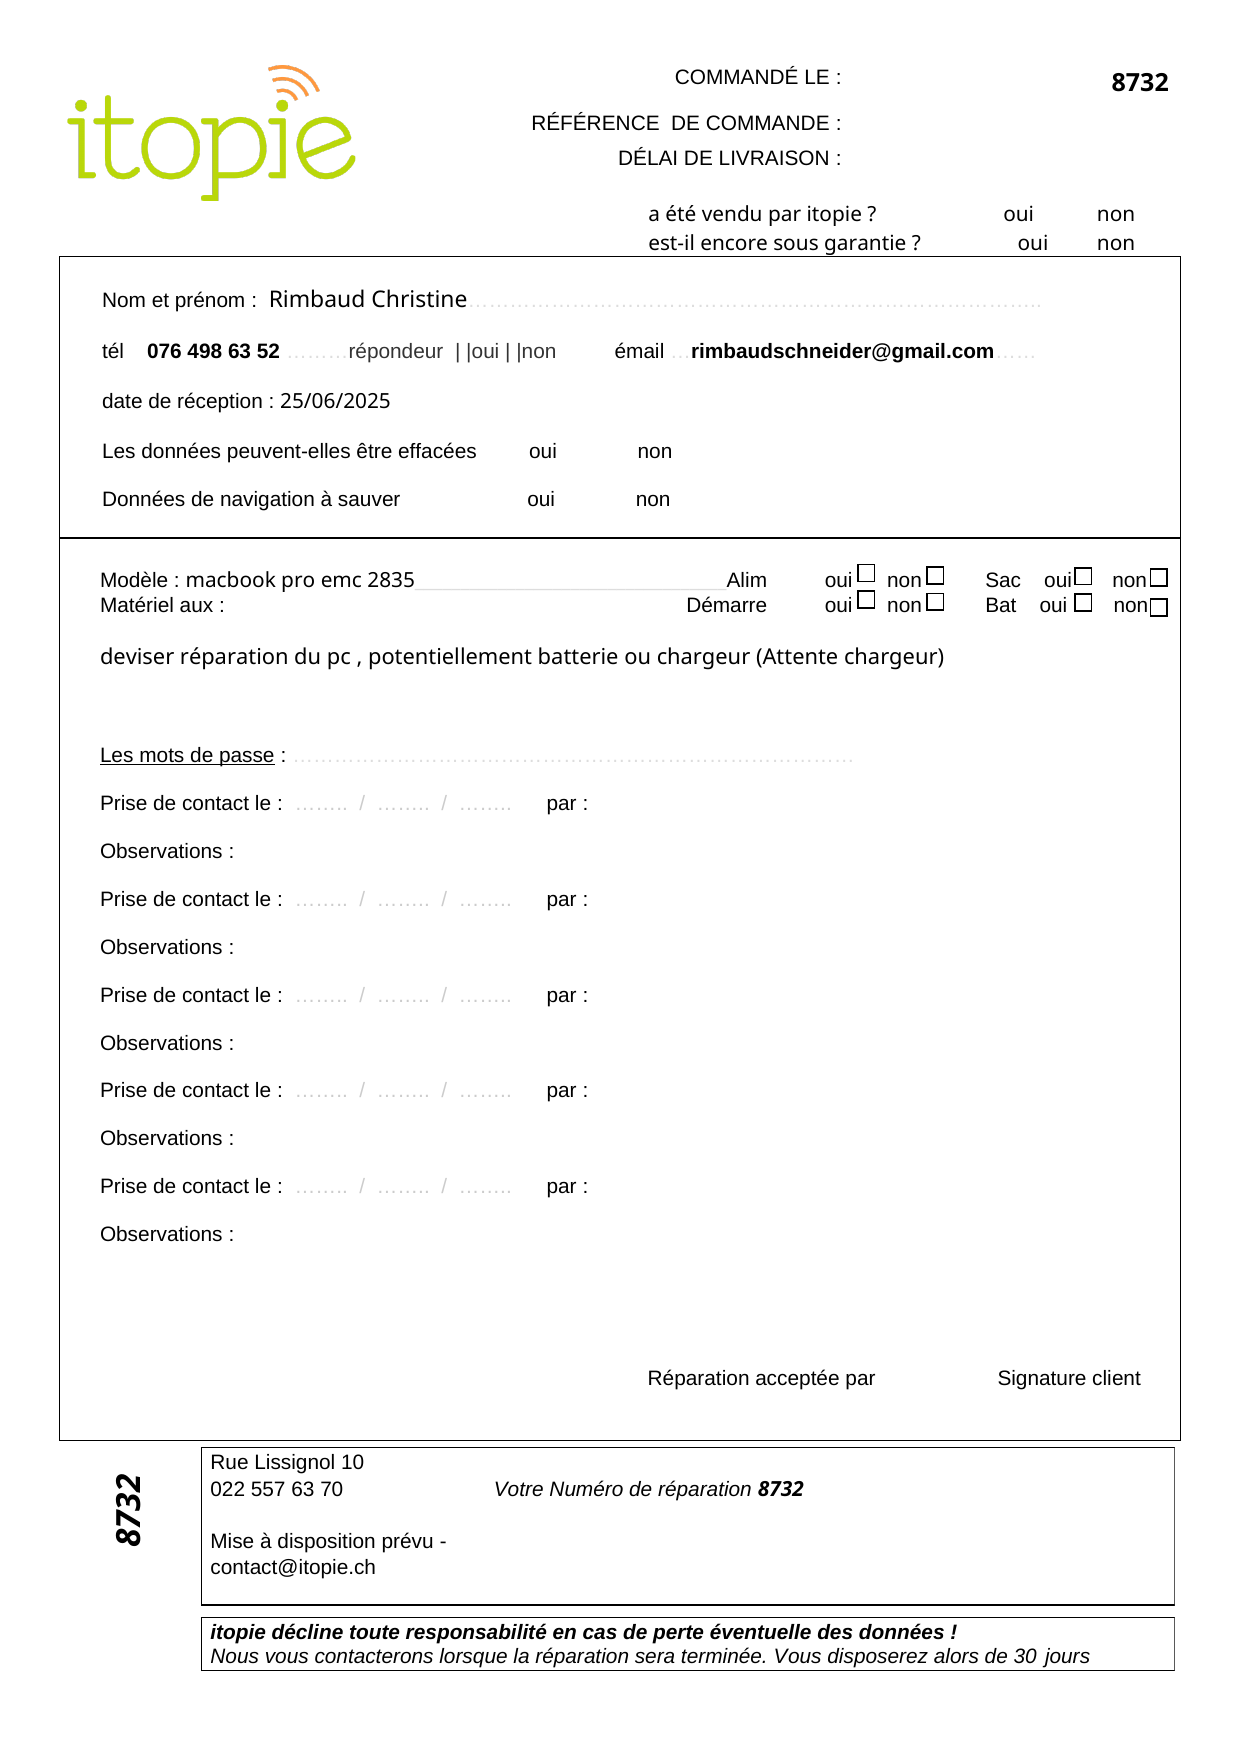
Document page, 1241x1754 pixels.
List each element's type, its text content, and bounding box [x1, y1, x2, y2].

text Observations : [60, 1219, 1180, 1246]
text a été vendu par itopie ? oui non [59, 199, 1181, 228]
picture [67, 65, 356, 201]
table_cell itopie décline toute responsabilité en cas de perte éventuelle des données ! Nous vous contacterons lorsque la réparation sera terminée. Vous disposerez alors de 30 jours [195, 1611, 1180, 1677]
text Données de navigation à sauver oui non [60, 484, 1180, 511]
text Prise de contact le : …….. / …….. / …….. par : [60, 883, 1180, 911]
text date de réception : 25/06/2025 [60, 383, 1180, 415]
text Prise de contact le : …….. / …….. / …….. par : [60, 979, 1180, 1006]
text Matériel aux : Démarre oui non Bat oui non [60, 590, 1180, 617]
text Les données peuvent-elles être effacées oui non [60, 436, 1180, 463]
table_header 8732 [847, 59, 1180, 104]
text tél 076 498 63 52 ………répondeur | |oui | |non émail …rimbaudschneider@gmail.com…… [60, 335, 1180, 362]
text Nom et prénom : Rimbaud Christine……………………………………………………………………….. [60, 280, 1180, 314]
text Observations : [60, 836, 1180, 863]
table_cell [847, 140, 1180, 175]
text Les mots de passe : ……………………………………………………………………… [60, 740, 1180, 767]
text Modèle : macbook pro emc 2835 Alim oui non Sac oui non [60, 562, 856, 590]
text Observations : [60, 1027, 1180, 1054]
text Modèle : macbook pro emc 2835 Alim oui non Sac oui non [879, 562, 925, 590]
table_header COMMANDÉ LE : [490, 59, 847, 104]
text Réparation acceptée par Signature client [60, 1363, 1180, 1390]
table_cell RÉFÉRENCE DE COMMANDE : [490, 105, 847, 140]
table_header 8732 [59, 1441, 195, 1677]
text Observations : [60, 1123, 1180, 1150]
text Prise de contact le : …….. / …….. / …….. par : [60, 1171, 1180, 1198]
text deviser réparation du pc , potentiellement batterie ou chargeur (Attente chargeur) [60, 638, 1180, 671]
text Modèle : macbook pro emc 2835 Alim oui non Sac oui non [948, 562, 1180, 590]
text Prise de contact le : …….. / …….. / …….. par : [60, 1075, 1180, 1102]
text Observations : [60, 931, 1180, 958]
text est-il encore sous garantie ? oui non [59, 228, 1181, 256]
table_header Rue Lissignol 10 022 557 63 70 Votre Numéro de réparation 8732 Mise à disposition prévu - contact@itopie.ch [195, 1441, 1180, 1611]
table_cell [847, 105, 1180, 140]
table_cell DÉLAI DE LIVRAISON : [490, 140, 847, 175]
text Prise de contact le : …….. / …….. / …….. par : [60, 788, 1180, 815]
